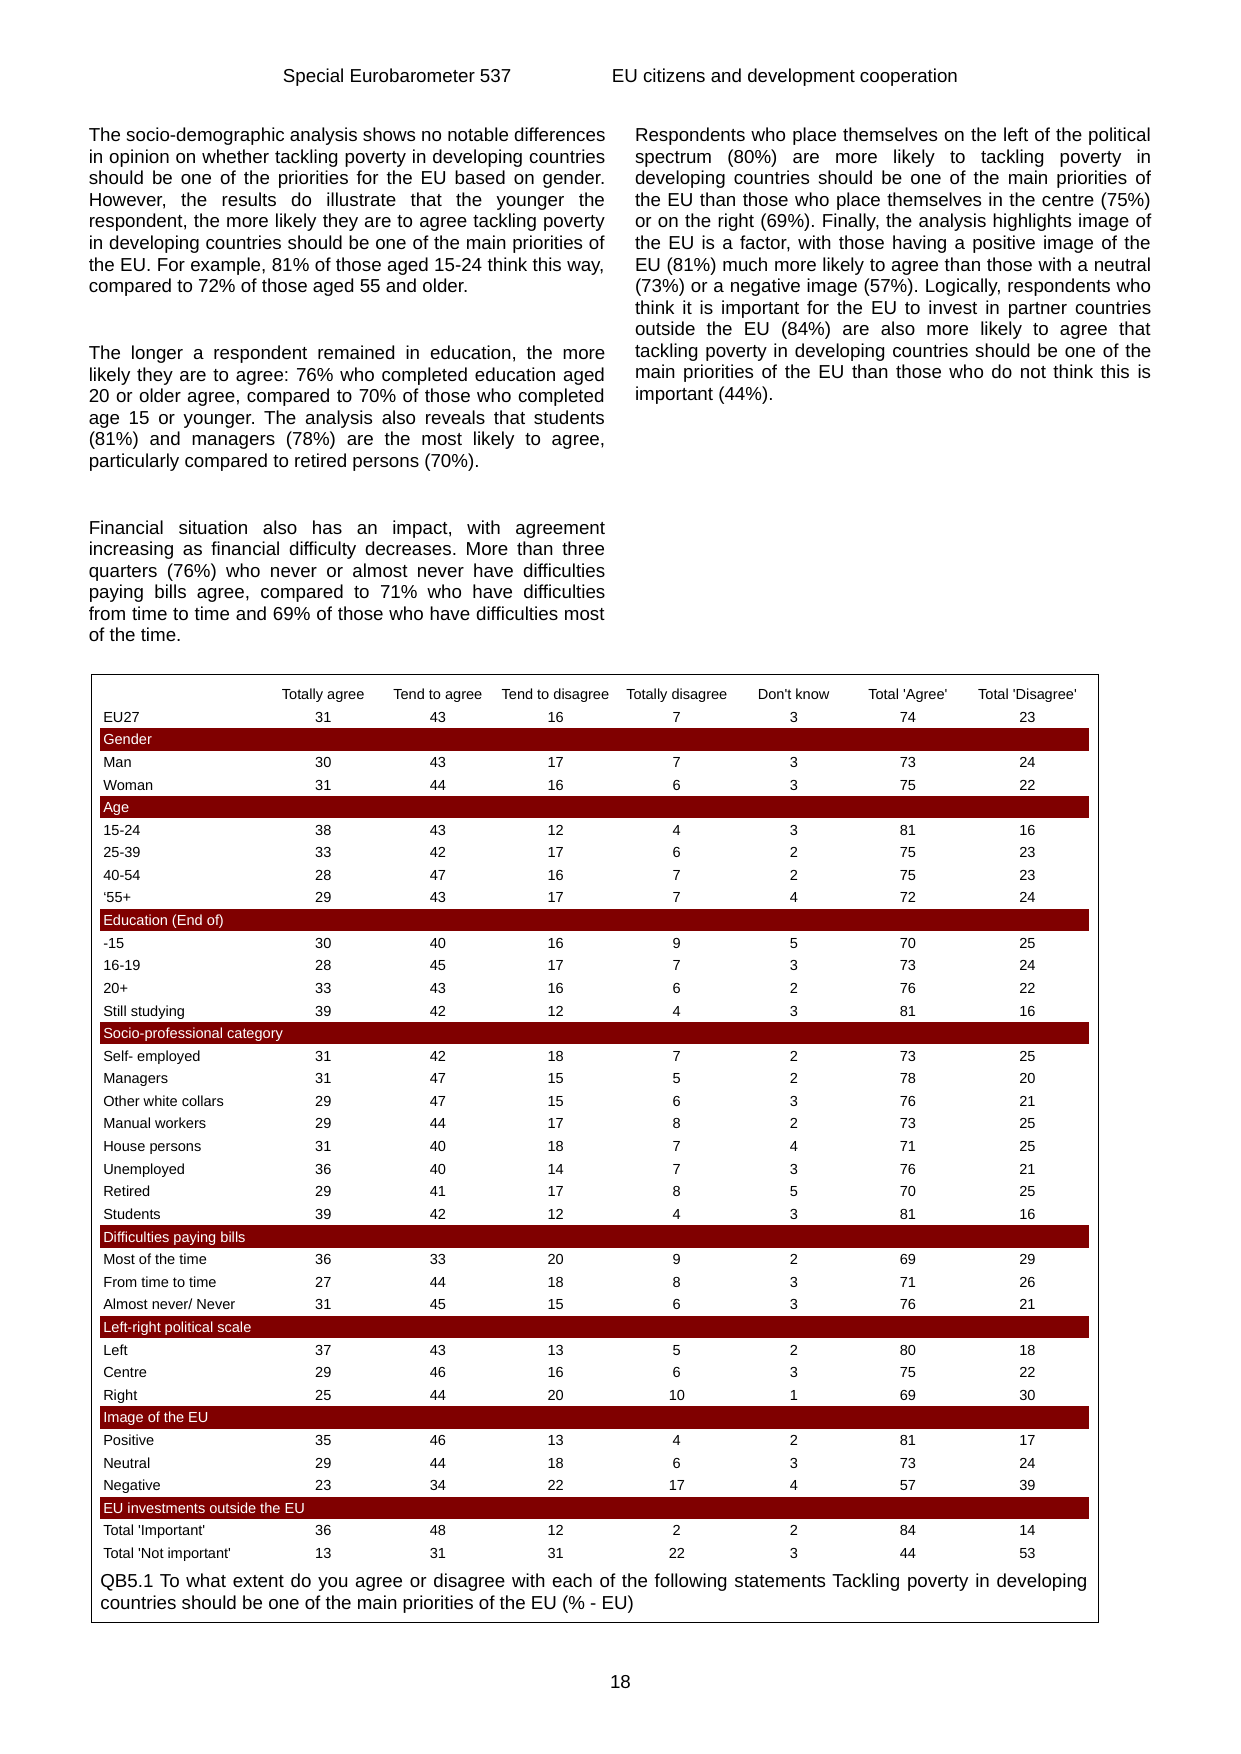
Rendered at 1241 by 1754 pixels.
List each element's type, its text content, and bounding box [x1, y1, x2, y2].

table_cell 4 [616, 999, 737, 1022]
table_cell 22 [495, 1474, 616, 1497]
table_cell EU investments outside the EU [100, 1497, 1089, 1519]
table_cell [850, 1225, 965, 1248]
text The socio-demographic analysis shows no notable differences in opinion on whether tackling poverty in developing countries should be one of the priorities for the EU based on gender. However, the results do illustrate that the younger the respondent, the more likely they are to agree tackling poverty in developing countries should be one of the main priorities of the EU. For example, 81% of those aged 15-24 think this way, compared to 72% of those aged 55 and older. [88, 124, 605, 296]
table_cell 39 [965, 1474, 1089, 1497]
table_cell 16 [495, 1361, 616, 1383]
table_cell 46 [381, 1429, 495, 1451]
table_cell 16 [495, 977, 616, 999]
table_cell 36 [265, 1158, 381, 1180]
text [92, 675, 1098, 1622]
table_cell 73 [850, 751, 965, 773]
table_cell 3 [737, 1451, 850, 1474]
table_cell [737, 1022, 850, 1044]
table_cell 24 [965, 886, 1089, 909]
table_cell 3 [737, 1361, 850, 1383]
table_cell 22 [965, 773, 1089, 796]
table_cell 71 [850, 1135, 965, 1157]
table_header Totally disagree [616, 683, 737, 705]
table_cell 81 [850, 819, 965, 841]
table_cell [265, 796, 381, 818]
table_cell 30 [265, 751, 381, 773]
table_cell 29 [265, 1090, 381, 1112]
table_cell 9 [616, 931, 737, 954]
table_cell 69 [850, 1384, 965, 1406]
table_cell 24 [965, 954, 1089, 977]
table_cell 40 [381, 1158, 495, 1180]
table_cell 3 [737, 751, 850, 773]
table_cell Left-right political scale [100, 1316, 1089, 1338]
table_cell 43 [381, 977, 495, 999]
table_cell 29 [265, 1180, 381, 1203]
table_cell 43 [381, 1338, 495, 1361]
table_cell Centre [100, 1361, 265, 1383]
table_cell 5 [737, 1180, 850, 1203]
table_cell 48 [381, 1519, 495, 1542]
table_cell 35 [265, 1429, 381, 1451]
table_cell 69 [850, 1248, 965, 1271]
table_cell 18 [965, 1338, 1089, 1361]
table_cell 6 [616, 1451, 737, 1474]
table_cell 44 [381, 1451, 495, 1474]
table_header [100, 683, 265, 705]
table_cell 73 [850, 1112, 965, 1135]
table_cell Total 'Not important' [100, 1542, 265, 1564]
table_cell Total 'Important' [100, 1519, 265, 1542]
table_cell Negative [100, 1474, 265, 1497]
table_cell 7 [616, 1158, 737, 1180]
table_cell 73 [850, 1451, 965, 1474]
table_cell [850, 909, 965, 931]
table_cell 76 [850, 977, 965, 999]
table_cell 2 [737, 1519, 850, 1542]
table_cell 17 [495, 1112, 616, 1135]
table_cell 28 [265, 954, 381, 977]
table_cell 4 [737, 886, 850, 909]
table_cell 76 [850, 1090, 965, 1112]
table_cell 7 [616, 954, 737, 977]
table_cell 18 [495, 1271, 616, 1293]
table_cell 14 [965, 1519, 1089, 1542]
table_cell 39 [265, 999, 381, 1022]
table_cell 78 [850, 1067, 965, 1090]
table_cell 45 [381, 1293, 495, 1316]
table_cell 22 [965, 977, 1089, 999]
table_cell [850, 728, 965, 751]
table_cell Retired [100, 1180, 265, 1203]
table_cell 6 [616, 773, 737, 796]
table_cell 15 [495, 1293, 616, 1316]
table_cell Difficulties paying bills [100, 1225, 850, 1248]
table_cell 5 [616, 1067, 737, 1090]
table_cell 20 [965, 1067, 1089, 1090]
table_cell House persons [100, 1135, 265, 1157]
table_cell 4 [616, 1429, 737, 1451]
table_cell 17 [616, 1474, 737, 1497]
table_cell 73 [850, 1045, 965, 1067]
table_cell 45 [381, 954, 495, 977]
table_cell 16 [965, 819, 1089, 841]
table_cell 6 [616, 841, 737, 864]
table_cell 28 [265, 864, 381, 886]
table_cell [965, 1022, 1089, 1044]
table_cell 41 [381, 1180, 495, 1203]
table_header Don't know [737, 683, 850, 705]
table_cell 44 [381, 773, 495, 796]
table_cell 57 [850, 1474, 965, 1497]
table_cell [495, 796, 616, 818]
table_cell 16 [965, 1203, 1089, 1225]
table_cell 7 [616, 751, 737, 773]
table_cell Self- employed [100, 1045, 265, 1067]
table_cell 23 [965, 841, 1089, 864]
table_cell ‘55+ [100, 886, 265, 909]
table_cell 38 [265, 819, 381, 841]
table_header Total 'Agree' [850, 683, 965, 705]
table_cell 25 [965, 1045, 1089, 1067]
table_cell 3 [737, 1203, 850, 1225]
table_cell [616, 909, 737, 931]
table_cell 3 [737, 954, 850, 977]
table_cell [616, 728, 737, 751]
table_cell 16 [965, 999, 1089, 1022]
table_cell 25 [265, 1384, 381, 1406]
table_cell 73 [850, 954, 965, 977]
table_cell Left [100, 1338, 265, 1361]
table_cell 17 [495, 886, 616, 909]
table_cell 13 [495, 1338, 616, 1361]
table_header Totally agree [265, 683, 381, 705]
table_header Tend to disagree [495, 683, 616, 705]
table_cell 42 [381, 1045, 495, 1067]
table_cell 6 [616, 1293, 737, 1316]
table_cell 20 [495, 1384, 616, 1406]
table_cell Almost never/ Never [100, 1293, 265, 1316]
table_cell 6 [616, 977, 737, 999]
table_cell 44 [381, 1112, 495, 1135]
table_cell 76 [850, 1293, 965, 1316]
table_cell 16 [495, 864, 616, 886]
table_cell 47 [381, 1090, 495, 1112]
table_cell 81 [850, 999, 965, 1022]
table_cell 36 [265, 1519, 381, 1542]
table_cell 70 [850, 1180, 965, 1203]
table_cell 44 [381, 1271, 495, 1293]
table_cell 17 [495, 751, 616, 773]
table_cell 43 [381, 705, 495, 728]
table_cell 12 [495, 999, 616, 1022]
table_cell 12 [495, 819, 616, 841]
table_cell 81 [850, 1429, 965, 1451]
table_cell EU27 [100, 705, 265, 728]
table_cell 5 [616, 1338, 737, 1361]
table_cell 3 [737, 1542, 850, 1564]
table_cell 76 [850, 1158, 965, 1180]
table_cell From time to time [100, 1271, 265, 1293]
table_cell Age [100, 796, 265, 818]
table_cell Man [100, 751, 265, 773]
text QB5.1 To what extent do you agree or disagree with each of the following statements Tackling poverty in developing countries should be one of the main priorities of the EU (% - EU) [100, 1570, 1089, 1613]
table_cell 29 [265, 1451, 381, 1474]
table_cell Woman [100, 773, 265, 796]
table_cell [381, 796, 495, 818]
table_cell 30 [965, 1384, 1089, 1406]
table_cell [616, 796, 737, 818]
table_cell 15 [495, 1090, 616, 1112]
table_cell 71 [850, 1271, 965, 1293]
table_cell 75 [850, 773, 965, 796]
table_cell Positive [100, 1429, 265, 1451]
table_cell 16 [495, 705, 616, 728]
table_cell 43 [381, 819, 495, 841]
table_cell 36 [265, 1248, 381, 1271]
table_cell 3 [737, 1271, 850, 1293]
table_cell 44 [850, 1542, 965, 1564]
table_cell Neutral [100, 1451, 265, 1474]
table_cell 3 [737, 1090, 850, 1112]
table_cell Image of the EU [100, 1406, 1089, 1429]
table_cell 4 [616, 819, 737, 841]
table_cell 17 [495, 1180, 616, 1203]
table_cell 18 [495, 1451, 616, 1474]
table_cell 16-19 [100, 954, 265, 977]
table_cell Students [100, 1203, 265, 1225]
table_cell 17 [965, 1429, 1089, 1451]
table_cell 29 [965, 1248, 1089, 1271]
table_cell 12 [495, 1203, 616, 1225]
table_cell 75 [850, 864, 965, 886]
table_cell 4 [737, 1135, 850, 1157]
table_cell 3 [737, 999, 850, 1022]
table_cell Still studying [100, 999, 265, 1022]
table_cell 72 [850, 886, 965, 909]
table_cell 25-39 [100, 841, 265, 864]
table_cell Managers [100, 1067, 265, 1090]
table_cell [965, 1225, 1089, 1248]
table_cell [381, 728, 495, 751]
table_cell 22 [965, 1361, 1089, 1383]
table_cell [495, 728, 616, 751]
table_cell 27 [265, 1271, 381, 1293]
table_cell 81 [850, 1203, 965, 1225]
table_cell 21 [965, 1293, 1089, 1316]
table_cell 40 [381, 931, 495, 954]
table_cell 8 [616, 1112, 737, 1135]
table_cell 8 [616, 1271, 737, 1293]
table_cell Right [100, 1384, 265, 1406]
table_cell [737, 796, 850, 818]
table_cell 53 [965, 1542, 1089, 1564]
table_cell 47 [381, 1067, 495, 1090]
text Financial situation also has an impact, with agreement increasing as financial difficulty decreases. More than three quarters (76%) who never or almost never have difficulties paying bills agree, compared to 71% who have difficulties from time to time and 69% of those who have difficulties most of the time. [88, 516, 605, 646]
table_cell 31 [265, 1135, 381, 1157]
table_cell 14 [495, 1158, 616, 1180]
table_cell 31 [265, 1067, 381, 1090]
table_cell Gender [100, 728, 265, 751]
table_cell 2 [737, 1112, 850, 1135]
table_cell 3 [737, 705, 850, 728]
table_cell 20 [495, 1248, 616, 1271]
table_cell 33 [265, 841, 381, 864]
table_cell 31 [265, 1293, 381, 1316]
table_cell 80 [850, 1338, 965, 1361]
table_cell 15-24 [100, 819, 265, 841]
table_cell 2 [737, 977, 850, 999]
table_cell 31 [265, 705, 381, 728]
table_cell 3 [737, 819, 850, 841]
table_cell 25 [965, 1112, 1089, 1135]
table_cell 2 [737, 1338, 850, 1361]
table_cell [495, 909, 616, 931]
table_cell 23 [965, 705, 1089, 728]
table_cell 26 [965, 1271, 1089, 1293]
table_cell 74 [850, 705, 965, 728]
table_cell 4 [616, 1203, 737, 1225]
table_cell 33 [265, 977, 381, 999]
table_cell 7 [616, 705, 737, 728]
table_cell -15 [100, 931, 265, 954]
table_cell 3 [737, 1293, 850, 1316]
table_cell [965, 909, 1089, 931]
table_cell 21 [965, 1158, 1089, 1180]
table_cell 29 [265, 1112, 381, 1135]
table_cell 3 [737, 773, 850, 796]
table_cell 24 [965, 1451, 1089, 1474]
table_cell 34 [381, 1474, 495, 1497]
table_cell 9 [616, 1248, 737, 1271]
table_cell 12 [495, 1519, 616, 1542]
table_cell 40 [381, 1135, 495, 1157]
table_cell 2 [737, 1248, 850, 1271]
table_cell 2 [737, 1067, 850, 1090]
table_cell 31 [265, 1045, 381, 1067]
table_cell 29 [265, 886, 381, 909]
table_cell 7 [616, 1045, 737, 1067]
table_cell 18 [495, 1135, 616, 1157]
table_cell 25 [965, 1135, 1089, 1157]
table_cell [850, 1022, 965, 1044]
table_cell 24 [965, 751, 1089, 773]
table_cell 13 [265, 1542, 381, 1564]
table_cell [850, 796, 965, 818]
table_cell 44 [381, 1384, 495, 1406]
table_cell 40-54 [100, 864, 265, 886]
table_cell 46 [381, 1361, 495, 1383]
text The longer a respondent remained in education, the more likely they are to agree: 76% who completed education aged 20 or older agree, compared to 70% of those who completed age 15 or younger. The analysis also reveals that students (81%) and managers (78%) are the most likely to agree, particularly compared to retired persons (70%). [88, 342, 605, 471]
table_cell 2 [737, 1045, 850, 1067]
table_cell 42 [381, 841, 495, 864]
table_cell 2 [737, 864, 850, 886]
table_cell [965, 728, 1089, 751]
table_cell Unemployed [100, 1158, 265, 1180]
table_cell 42 [381, 999, 495, 1022]
table_cell 31 [381, 1542, 495, 1564]
table_cell 18 [495, 1045, 616, 1067]
table_cell 29 [265, 1361, 381, 1383]
table_cell Socio-professional category [100, 1022, 616, 1044]
table_cell 75 [850, 1361, 965, 1383]
table_cell [737, 728, 850, 751]
table_cell 3 [737, 1158, 850, 1180]
table_cell 33 [381, 1248, 495, 1271]
table_cell 39 [265, 1203, 381, 1225]
table_cell 75 [850, 841, 965, 864]
table_cell Most of the time [100, 1248, 265, 1271]
table_cell 37 [265, 1338, 381, 1361]
table_cell 70 [850, 931, 965, 954]
table_cell 13 [495, 1429, 616, 1451]
table_cell 16 [495, 931, 616, 954]
table_cell 30 [265, 931, 381, 954]
table_cell [965, 796, 1089, 818]
table_cell 10 [616, 1384, 737, 1406]
table_cell 2 [737, 1429, 850, 1451]
table_cell 2 [616, 1519, 737, 1542]
table_cell 23 [965, 864, 1089, 886]
table_cell 2 [737, 841, 850, 864]
table_cell 6 [616, 1090, 737, 1112]
table_cell 16 [495, 773, 616, 796]
table_cell Other white collars [100, 1090, 265, 1112]
table_cell 7 [616, 864, 737, 886]
table_cell [265, 728, 381, 751]
table_cell Manual workers [100, 1112, 265, 1135]
table_cell 20+ [100, 977, 265, 999]
table_cell 6 [616, 1361, 737, 1383]
table_cell [737, 909, 850, 931]
table_cell 23 [265, 1474, 381, 1497]
table_cell 22 [616, 1542, 737, 1564]
table_cell 47 [381, 864, 495, 886]
table_cell 15 [495, 1067, 616, 1090]
table_cell 43 [381, 751, 495, 773]
table_cell 1 [737, 1384, 850, 1406]
table_cell 25 [965, 1180, 1089, 1203]
text Respondents who place themselves on the left of the political spectrum (80%) are more likely to tackling poverty in developing countries should be one of the main priorities of the EU than those who place themselves in the centre (75%) or on the right (69%). Finally, the analysis highlights image of the EU is a factor, with those having a positive image of the EU (81%) much more likely to agree than those with a neutral (73%) or a negative image (57%). Logically, respondents who think it is important for the EU to invest in partner countries outside the EU (84%) are also more likely to agree that tackling poverty in developing countries should be one of the main priorities of the EU than those who do not think this is important (44%). [635, 124, 1152, 404]
table_cell 43 [381, 886, 495, 909]
table_header Total 'Disagree' [965, 683, 1089, 705]
table_cell 17 [495, 954, 616, 977]
table_cell 4 [737, 1474, 850, 1497]
table_cell 5 [737, 931, 850, 954]
table_cell 25 [965, 931, 1089, 954]
table_cell Education (End of) [100, 909, 495, 931]
table_cell 7 [616, 886, 737, 909]
table_cell [616, 1022, 737, 1044]
table_cell 84 [850, 1519, 965, 1542]
table_cell 7 [616, 1135, 737, 1157]
table_cell 17 [495, 841, 616, 864]
table_cell 31 [265, 773, 381, 796]
table_cell 42 [381, 1203, 495, 1225]
table_header Tend to agree [381, 683, 495, 705]
table_cell 31 [495, 1542, 616, 1564]
table_cell 8 [616, 1180, 737, 1203]
table_cell 21 [965, 1090, 1089, 1112]
